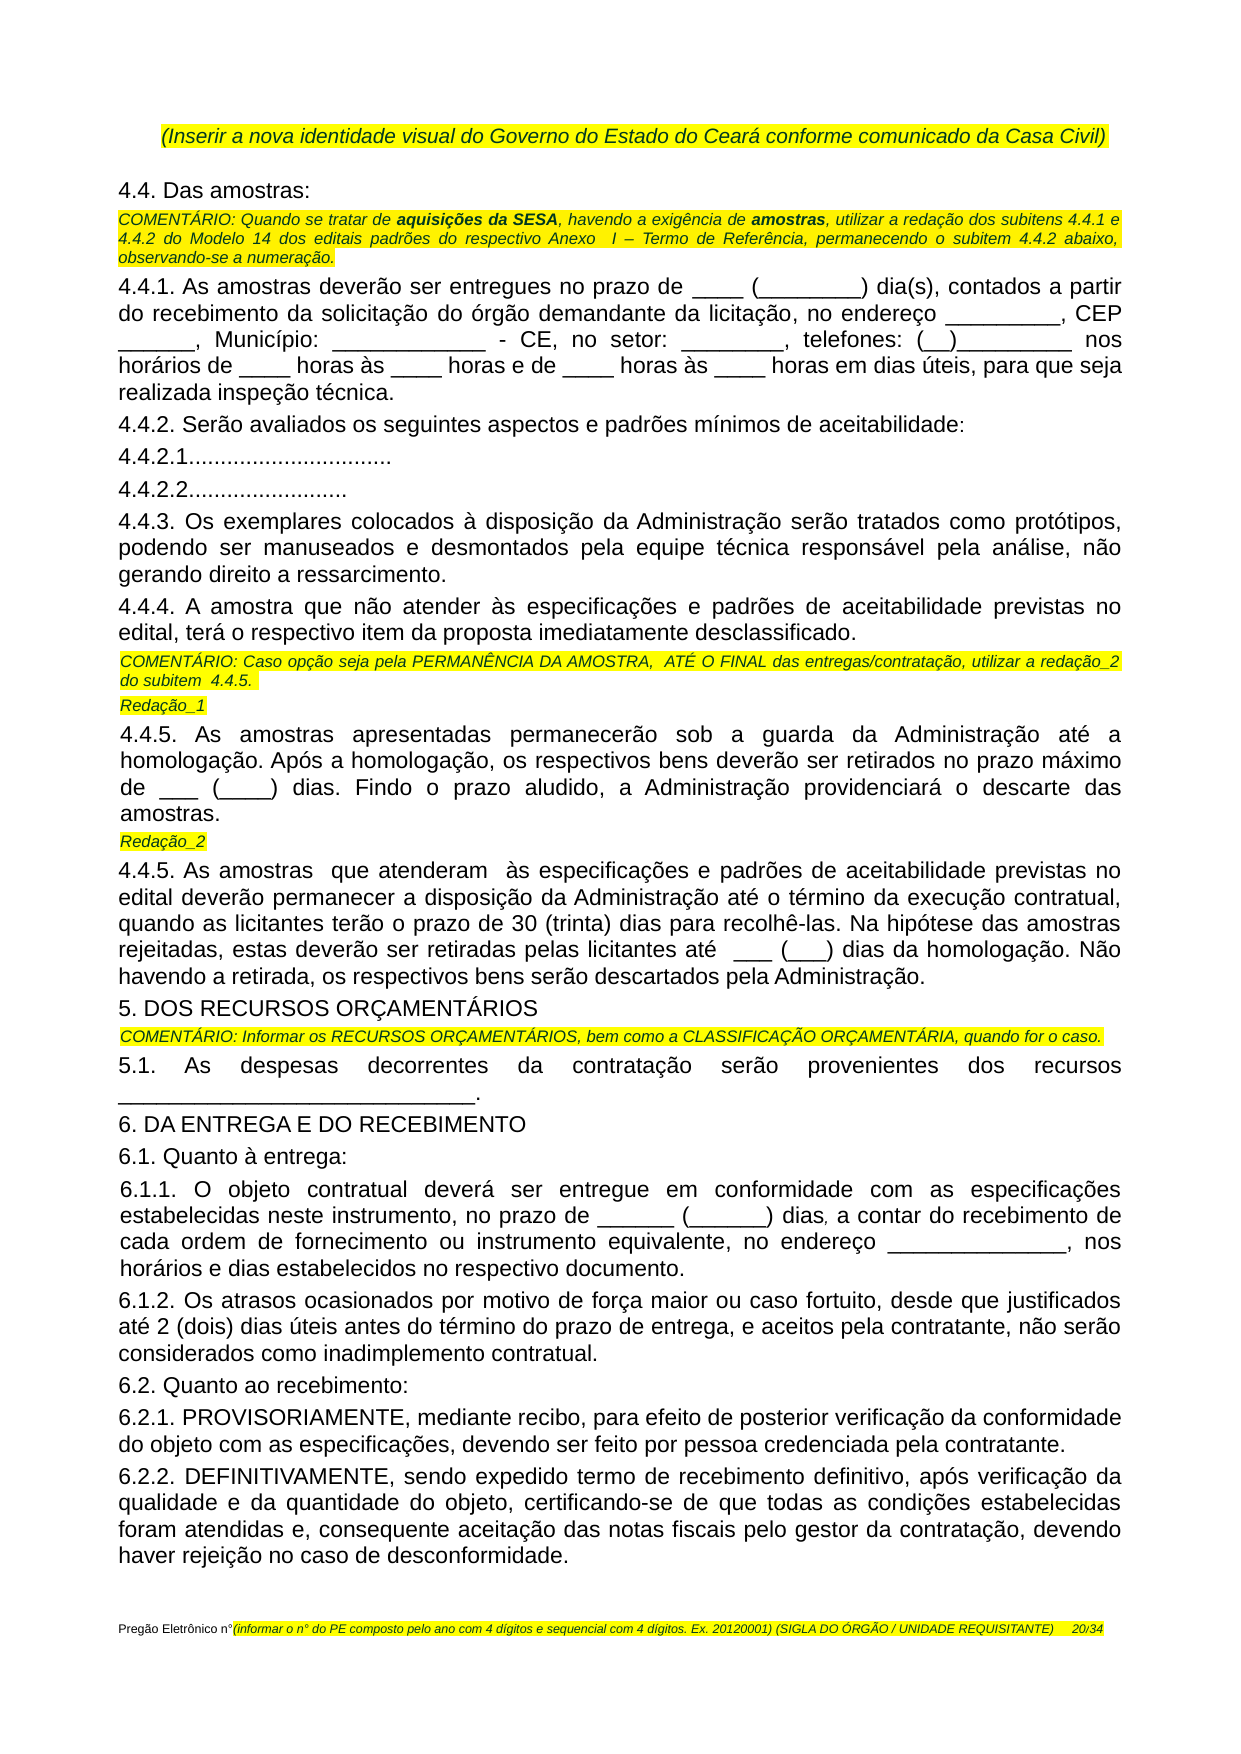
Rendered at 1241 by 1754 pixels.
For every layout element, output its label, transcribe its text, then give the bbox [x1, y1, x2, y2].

text 5.1. As despesas decorrentes da contratação serão provenientes dos recursos ____________________________. [118, 1052, 1122, 1105]
text 6.1.2. Os atrasos ocasionados por motivo de força maior ou caso fortuito, desde que justificados até 2 (dois) dias úteis antes do término do prazo de entrega, e aceitos pela contratante, não serão considerados como inadimplemento contratual. [118, 1287, 1122, 1366]
text 4.4.1. As amostras deverão ser entregues no prazo de ____ (________) dia(s), contados a partir do recebimento da solicitação do órgão demandante da licitação, no endereço _________, CEP ______, Município: ____________ - CE, no setor: ________, telefones: (__)_________ nos horários de ____ horas às ____ horas e de ____ horas às ____ horas em dias úteis, para que seja realizada inspeção técnica. [118, 273, 1122, 405]
text 4.4.5. As amostras que atenderam às especificações e padrões de aceitabilidade previstas no edital deverão permanecer a disposição da Administração até o término da execução contratual, quando as licitantes terão o prazo de 30 (trinta) dias para recolhê-las. Na hipótese das amostras rejeitadas, estas deverão ser retiradas pelas licitantes até ___ (___) dias da homologação. Não havendo a retirada, os respectivos bens serão descartados pela Administração. [118, 857, 1122, 989]
text 4.4.2.2......................... [118, 476, 1122, 502]
text 6.2. Quanto ao recebimento: [118, 1372, 1122, 1398]
text COMENTÁRIO: Quando se tratar de aquisições da SESA, havendo a exigência de amostras, utilizar a redação dos subitens 4.4.1 e 4.4.2 do Modelo 14 dos editais padrões do respectivo Anexo I – Termo de Referência, permanecendo o subitem 4.4.2 abaixo, observando-se a numeração. [118, 210, 1122, 267]
text 4.4.2.1................................ [118, 443, 1122, 469]
text 4.4.3. Os exemplares colocados à disposição da Administração serão tratados como protótipos, podendo ser manuseados e desmontados pela equipe técnica responsável pela análise, não gerando direito a ressarcimento. [118, 508, 1122, 587]
text Redação_1 [120, 696, 1122, 715]
text 4.4.4. A amostra que não atender às especificações e padrões de aceitabilidade previstas no edital, terá o respectivo item da proposta imediatamente desclassificado. [118, 593, 1122, 646]
text Redação_2 [120, 832, 1122, 851]
text 6.1. Quanto à entrega: [118, 1143, 1122, 1170]
text 4.4.5. As amostras apresentadas permanecerão sob a guarda da Administração até a homologação. Após a homologação, os respectivos bens deverão ser retirados no prazo máximo de ___ (____) dias. Findo o prazo aludido, a Administração providenciará o descarte das amostras. [120, 721, 1122, 826]
text 6.2.2. DEFINITIVAMENTE, sendo expedido termo de recebimento definitivo, após verificação da qualidade e da quantidade do objeto, certificando-se de que todas as condições estabelecidas foram atendidas e, consequente aceitação das notas fiscais pelo gestor da contratação, devendo haver rejeição no caso de desconformidade. [118, 1463, 1122, 1568]
text 6. DA ENTREGA E DO RECEBIMENTO [118, 1111, 1122, 1137]
text 5. DOS RECURSOS ORÇAMENTÁRIOS [118, 995, 1122, 1021]
text 6.2.1. PROVISORIAMENTE, mediante recibo, para efeito de posterior verificação da conformidade do objeto com as especificações, devendo ser feito por pessoa credenciada pela contratante. [118, 1404, 1122, 1457]
text 4.4.2. Serão avaliados os seguintes aspectos e padrões mínimos de aceitabilidade: [118, 411, 1122, 437]
text COMENTÁRIO: Informar os RECURSOS ORÇAMENTÁRIOS, bem como a CLASSIFICAÇÃO ORÇAMENTÁRIA, quando for o caso. [120, 1027, 1122, 1046]
text COMENTÁRIO: Caso opção seja pela PERMANÊNCIA DA AMOSTRA, ATÉ O FINAL das entregas/contratação, utilizar a redação_2 do subitem 4.4.5. [120, 651, 1122, 690]
text 4.4. Das amostras: [118, 177, 1122, 204]
text 6.1.1. O objeto contratual deverá ser entregue em conformidade com as especificações estabelecidas neste instrumento, no prazo de ______ (______) dias, a contar do recebimento de cada ordem de fornecimento ou instrumento equivalente, no endereço ______________, nos horários e dias estabelecidos no respectivo documento. [119, 1176, 1122, 1281]
